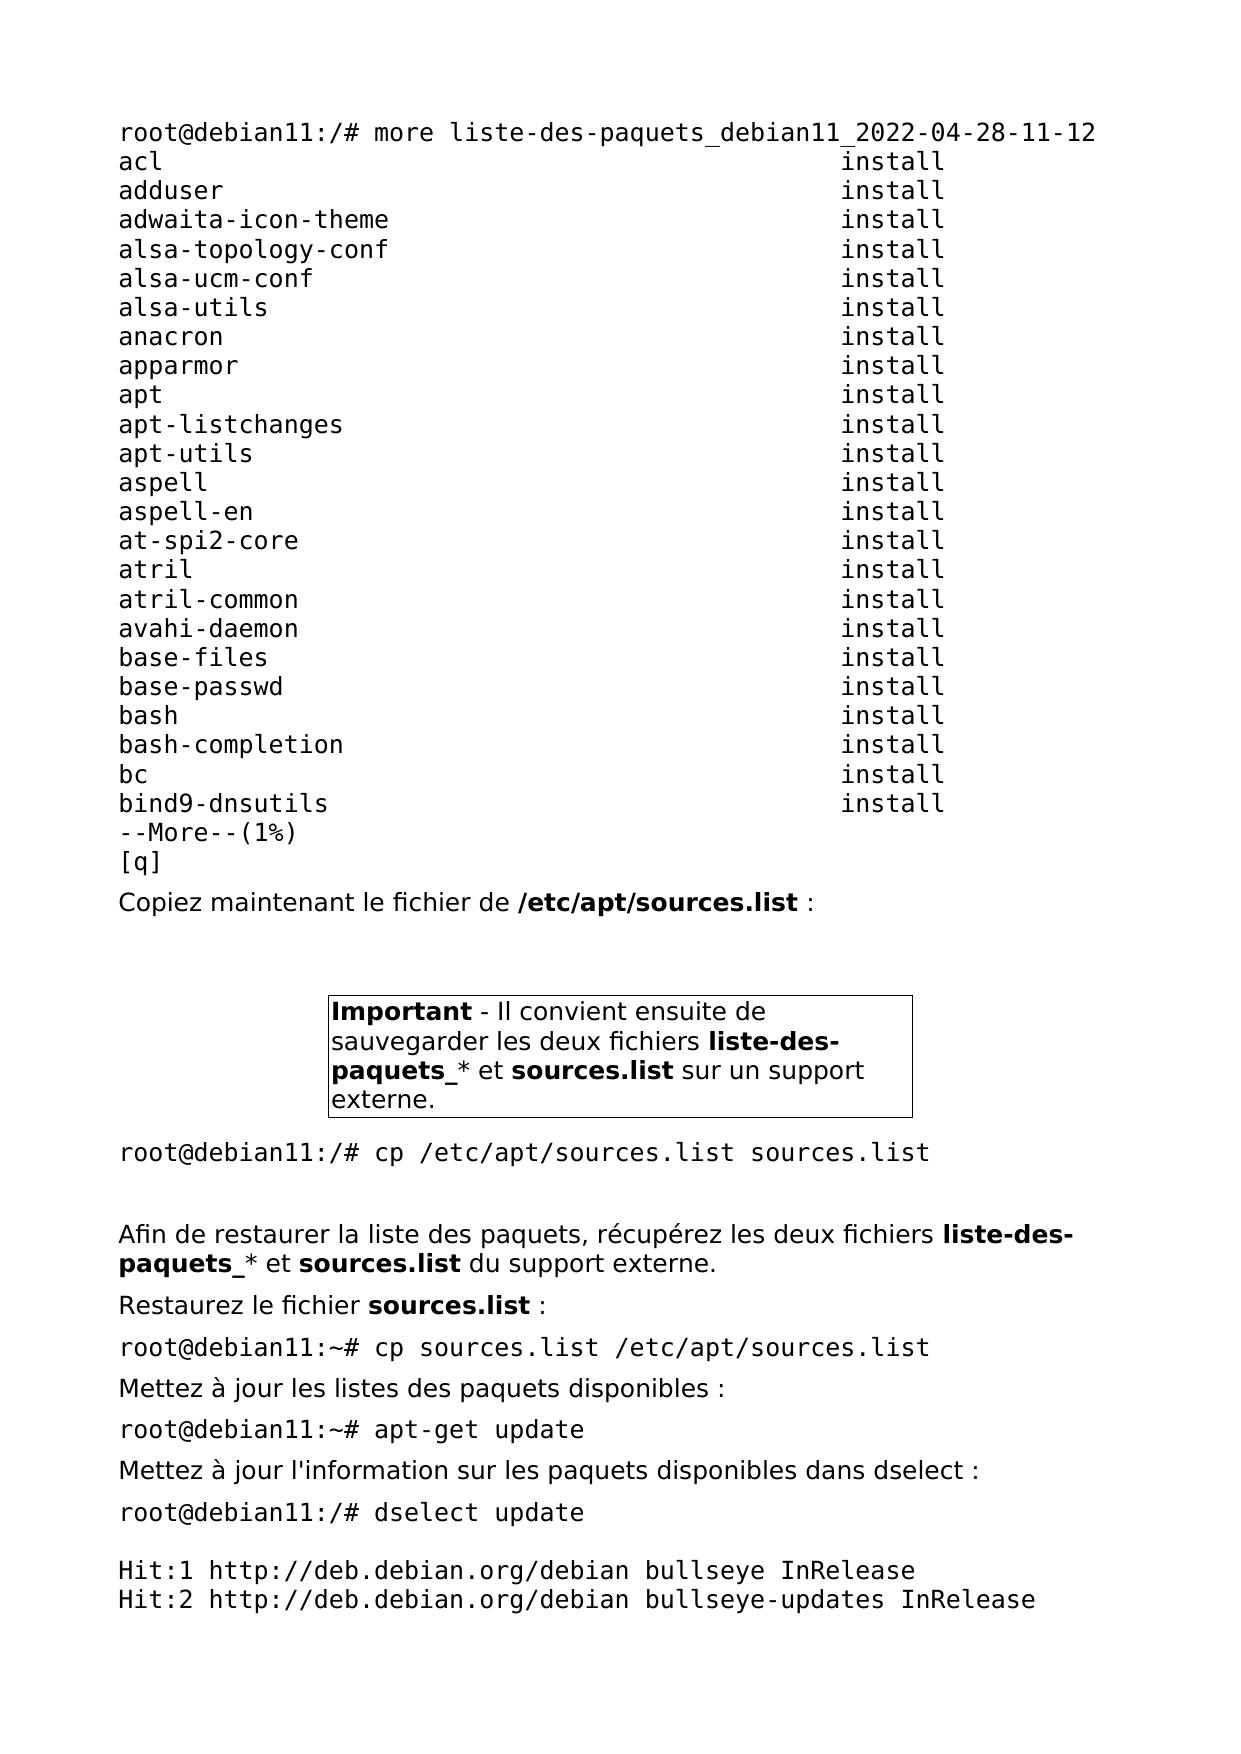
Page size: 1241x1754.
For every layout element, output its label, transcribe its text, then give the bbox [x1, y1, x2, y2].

text root@debian11:~# cp sources.list /etc/apt/sources.list [118, 1333, 1122, 1362]
text root@debian11:/# cp /etc/apt/sources.list sources.list [118, 930, 1122, 1167]
table_header Important - Il convient ensuite de sauvegarder les deux fichiers liste-des-paquets_* et sources.list sur un support externe. [329, 996, 912, 1117]
text root@debian11:~# apt-get update [118, 1416, 1122, 1445]
text root@debian11:/# dselect update Hit:1 http://deb.debian.org/debian bullseye InRelease Hit:2 http://deb.debian.org/debian bullseye-updates InRelease [118, 1498, 1122, 1615]
text root@debian11:/# more liste-des-paquets_debian11_2022-04-28-11-12 acl install adduser install adwaita-icon-theme install alsa-topology-conf install alsa-ucm-conf install alsa-utils install anacron install apparmor install apt install apt-listchanges install apt-utils install aspell install aspell-en install at-spi2-core install atril install atril-common install avahi-daemon install base-files install base-passwd install bash install bash-completion install bc install bind9-dnsutils install --More--(1%) [q] [118, 118, 1122, 876]
text Copiez maintenant le fichier de /etc/apt/sources.list : [118, 888, 1122, 917]
text Restaurez le fichier sources.list : [118, 1291, 1122, 1321]
text Mettez à jour l'information sur les paquets disponibles dans dselect : [118, 1457, 1122, 1486]
text Mettez à jour les listes des paquets disponibles : [118, 1374, 1122, 1403]
text Afin de restaurer la liste des paquets, récupérez les deux fichiers liste-des-paquets_* et sources.list du support externe. [118, 1221, 1122, 1279]
